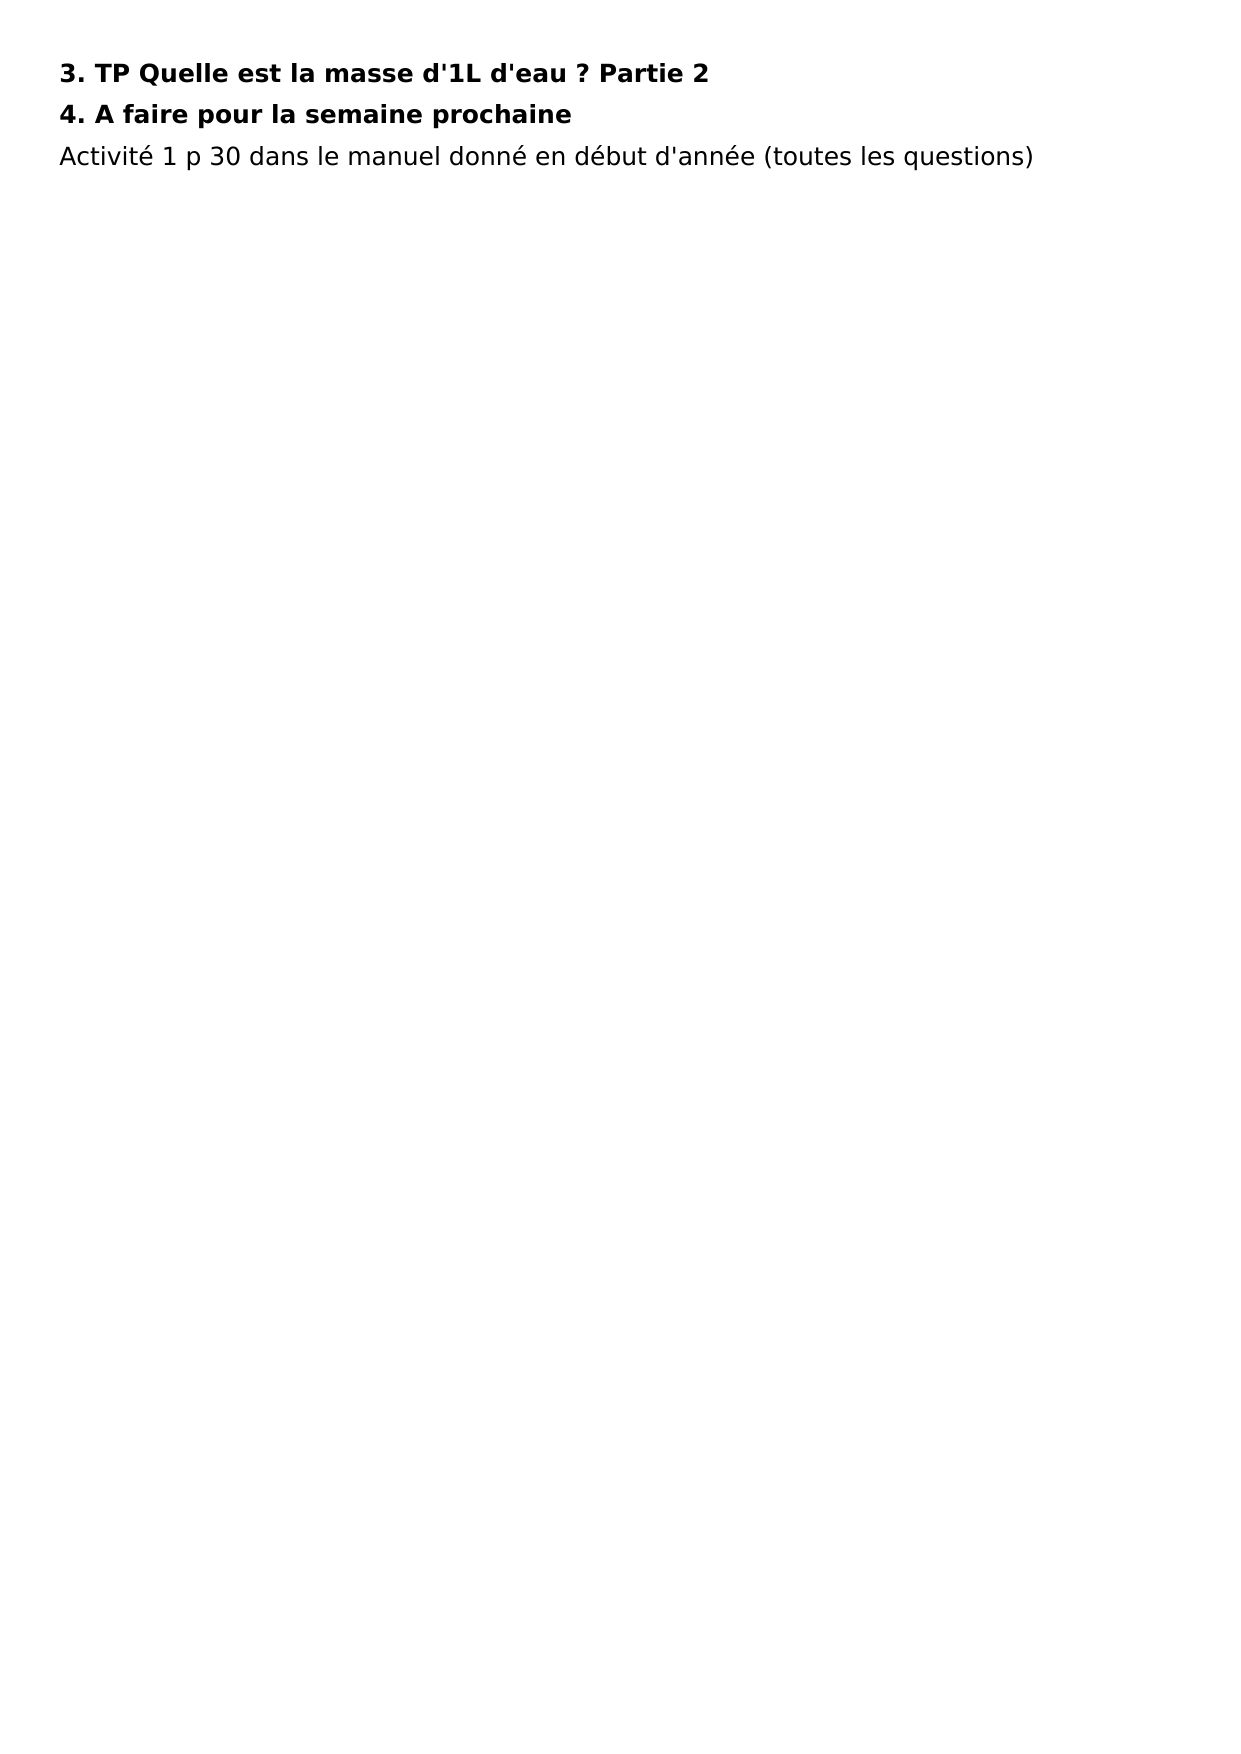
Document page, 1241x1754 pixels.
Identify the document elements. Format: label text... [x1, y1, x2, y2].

text 3. TP Quelle est la masse d'1L d'eau ? Partie 2 [59, 59, 1181, 88]
text 4. A faire pour la semaine prochaine [59, 101, 1181, 130]
text Activité 1 p 30 dans le manuel donné en début d'année (toutes les questions) [59, 142, 1181, 172]
